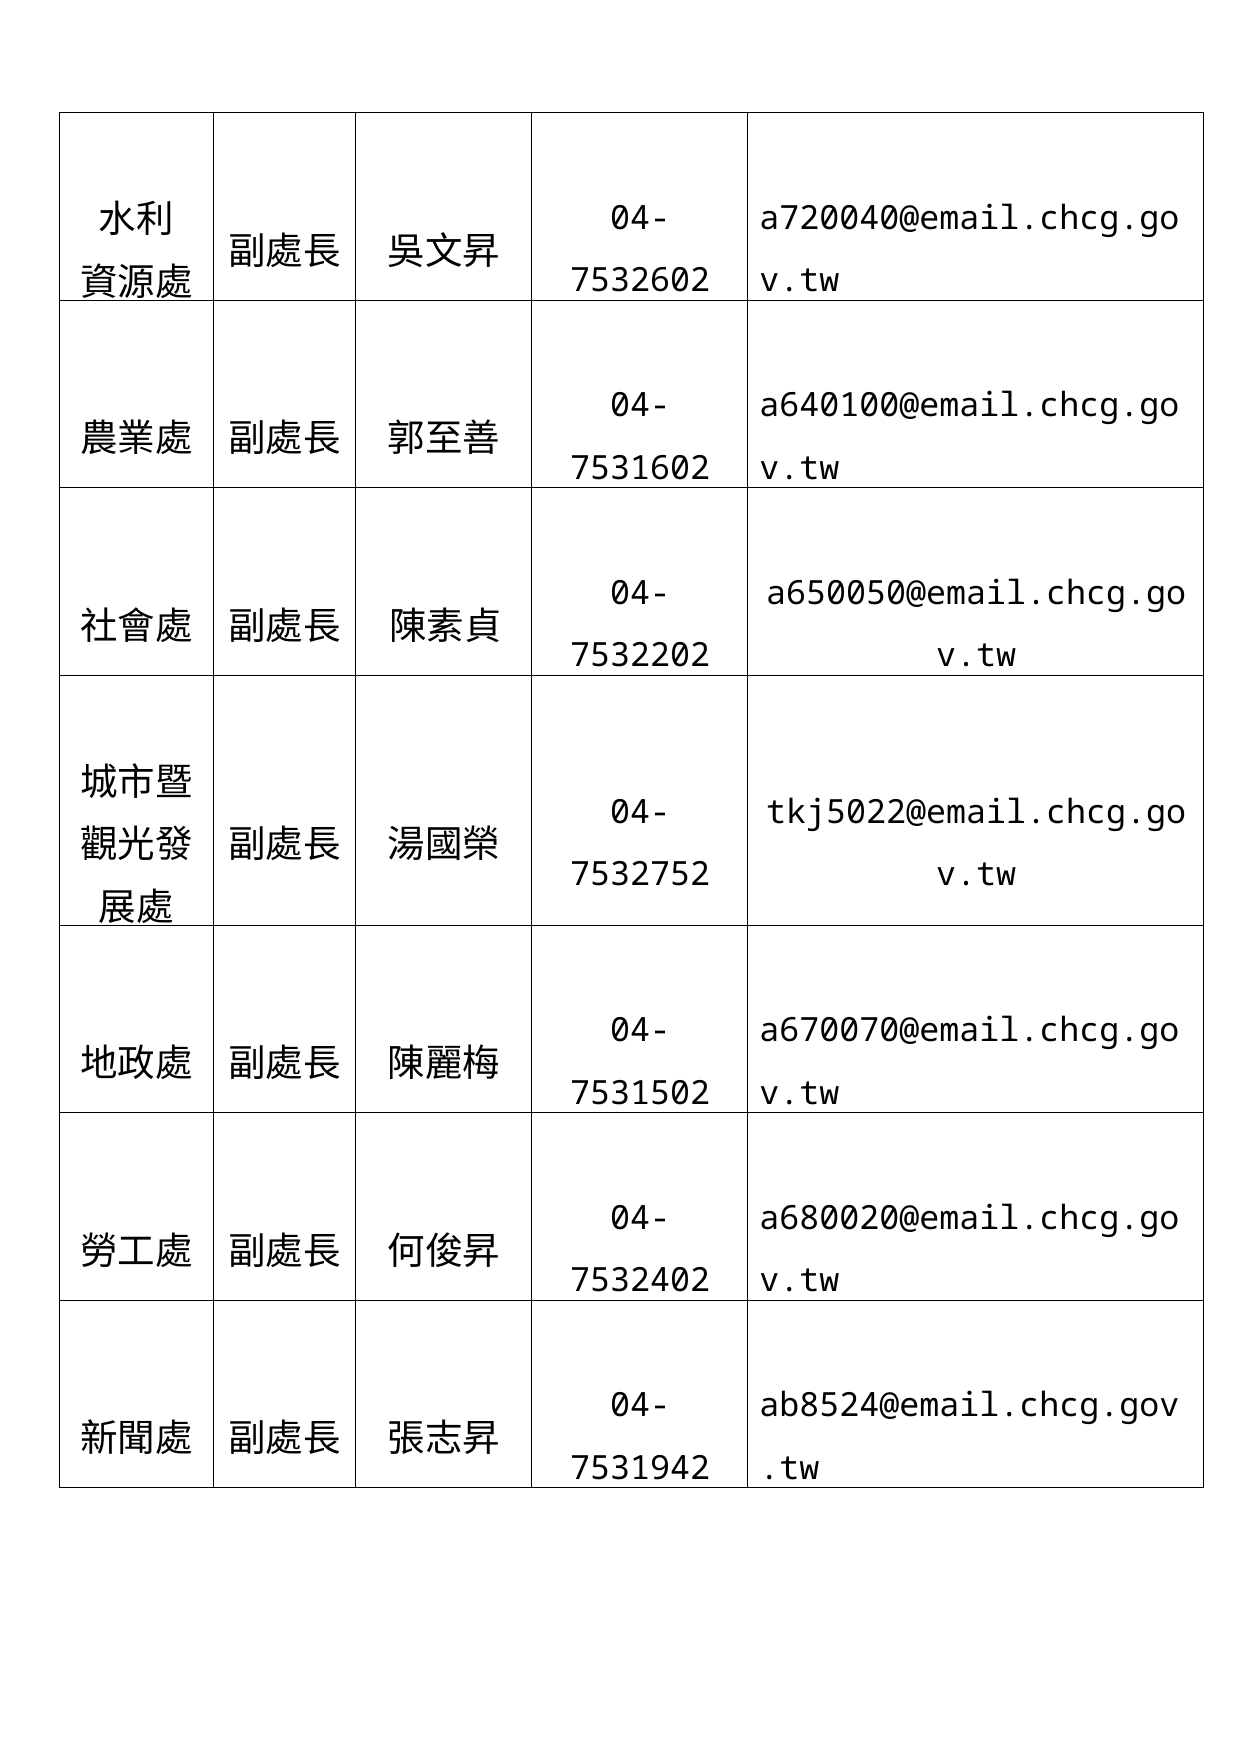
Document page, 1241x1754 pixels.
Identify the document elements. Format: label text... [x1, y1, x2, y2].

table_cell 04-7532602 [532, 113, 747, 300]
table_cell 何俊昇 [356, 1113, 531, 1300]
table_cell 副處長 [214, 1301, 355, 1487]
table_cell 陳麗梅 [356, 926, 531, 1112]
table_cell 張志昇 [356, 1301, 531, 1487]
table_cell 新聞處 [60, 1301, 213, 1487]
table_cell 勞工處 [60, 1113, 213, 1300]
table_cell 04-7532402 [532, 1113, 747, 1300]
table_cell 社會處 [60, 488, 213, 675]
table_cell 04-7532202 [532, 488, 747, 675]
table_cell 04-7531942 [532, 1301, 747, 1487]
table_cell 郭至善 [356, 301, 531, 487]
table_cell a650050@email.chcg.gov.tw [748, 488, 1203, 675]
table_cell 農業處 [60, 301, 213, 487]
table_cell a720040@email.chcg.gov.tw [748, 113, 1203, 300]
table_cell a670070@email.chcg.gov.tw [748, 926, 1203, 1112]
table_cell a640100@email.chcg.gov.tw [748, 301, 1203, 487]
table_cell 陳素貞 [356, 488, 531, 675]
table_cell ab8524@email.chcg.gov.tw [748, 1301, 1203, 1487]
table_cell 副處長 [214, 1113, 355, 1300]
table_cell 吳文昇 [356, 113, 531, 300]
table_cell 副處長 [214, 926, 355, 1112]
table_cell 04-7532752 [532, 676, 747, 925]
table_cell 城市暨觀光發展處 [60, 676, 213, 925]
table_cell 04-7531502 [532, 926, 747, 1112]
table_cell 副處長 [214, 113, 355, 300]
table_cell 湯國榮 [356, 676, 531, 925]
table_cell 副處長 [214, 488, 355, 675]
table_cell 04-7531602 [532, 301, 747, 487]
table_cell tkj5022@email.chcg.gov.tw [748, 676, 1203, 925]
table_cell 副處長 [214, 301, 355, 487]
table_cell a680020@email.chcg.gov.tw [748, 1113, 1203, 1300]
table_cell 副處長 [214, 676, 355, 925]
table_cell 地政處 [60, 926, 213, 1112]
table_cell 水利 資源處 [60, 113, 213, 300]
